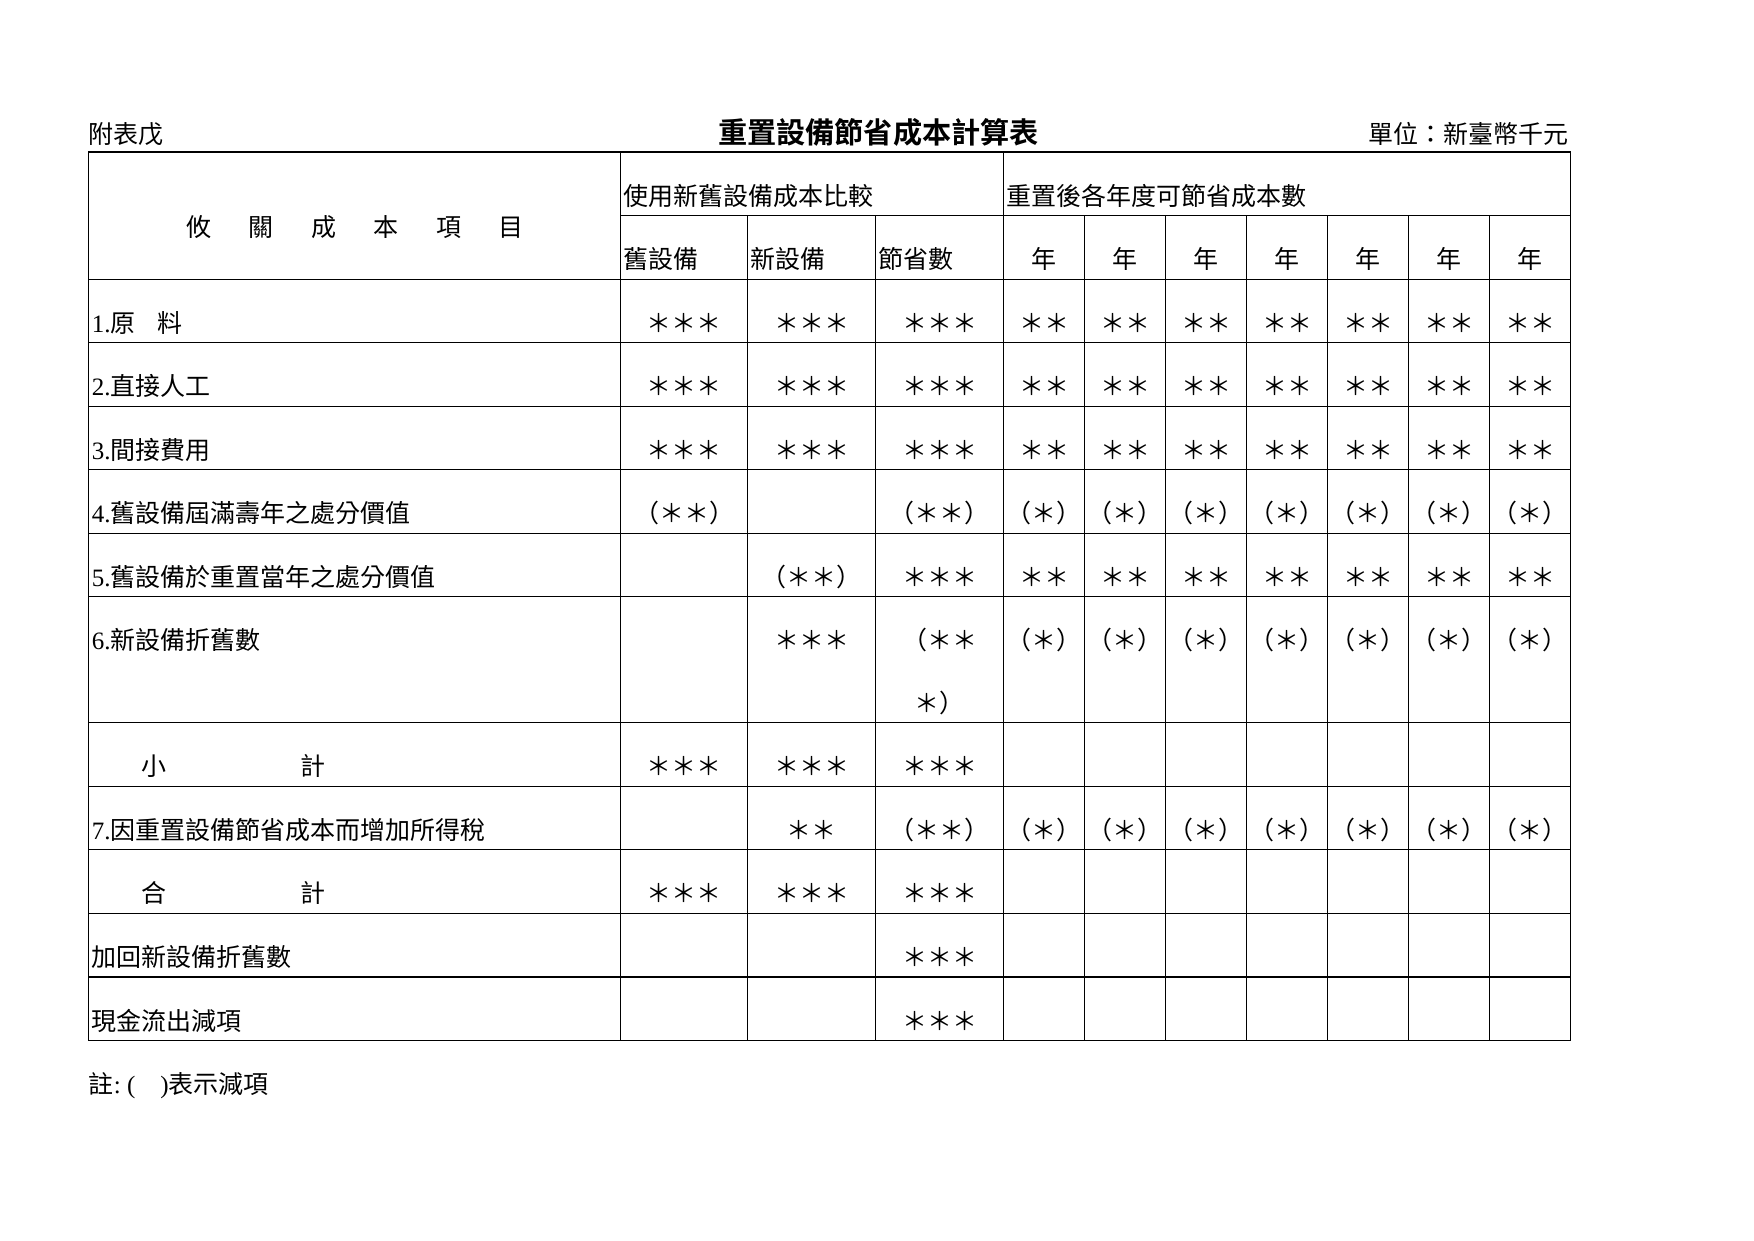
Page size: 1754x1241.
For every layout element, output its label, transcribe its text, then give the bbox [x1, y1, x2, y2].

table_cell ＊＊ [1409, 343, 1489, 406]
table_cell [1409, 850, 1489, 913]
table_cell ＊＊ [1409, 534, 1489, 596]
table_cell [1004, 914, 1084, 976]
table_cell ＊＊ [1247, 534, 1327, 596]
table_cell 3.間接費用 [89, 407, 620, 469]
table_cell ＊＊ [1085, 343, 1165, 406]
table_cell 現金流出減項 [89, 978, 620, 1040]
table_cell ＊＊ [1328, 534, 1408, 596]
table_cell ＊＊＊ [876, 914, 1003, 976]
table_cell （＊＊） [621, 470, 747, 533]
table_cell （＊） [1085, 470, 1165, 533]
table_cell ＊＊ [1247, 280, 1327, 342]
table_cell （＊） [1490, 787, 1570, 849]
table_cell 6.新設備折舊數 [89, 597, 620, 722]
table_cell 7.因重置設備節省成本而增加所得稅 [89, 787, 620, 849]
table_cell 小 計 [89, 723, 620, 786]
table_cell [1004, 978, 1084, 1040]
table_cell （＊） [1085, 787, 1165, 849]
table_cell ＊＊＊ [621, 343, 747, 406]
table_cell ＊＊ [1328, 280, 1408, 342]
table_cell [1409, 978, 1489, 1040]
table_cell [621, 787, 747, 849]
table_cell [1166, 850, 1246, 913]
table_cell [1490, 914, 1570, 976]
table_cell （＊） [1247, 597, 1327, 722]
table_cell ＊＊ [1166, 534, 1246, 596]
table_cell （＊） [1004, 597, 1084, 722]
table_cell 新設備 [748, 216, 875, 278]
table_cell [748, 470, 875, 533]
table_cell ＊＊ [1085, 280, 1165, 342]
table_cell 年 [1409, 216, 1489, 278]
table_cell ＊＊ [1004, 534, 1084, 596]
table_cell ＊＊＊ [748, 343, 875, 406]
table_cell [1004, 723, 1084, 786]
table_cell 年 [1004, 216, 1084, 278]
table_header 使用新舊設備成本比較 [621, 153, 1003, 215]
table_cell 年 [1328, 216, 1408, 278]
table_cell [1328, 850, 1408, 913]
table_cell （＊） [1328, 787, 1408, 849]
table_cell （＊） [1247, 787, 1327, 849]
table_cell [1247, 978, 1327, 1040]
table_cell 合 計 [89, 850, 620, 913]
table_cell 年 [1166, 216, 1246, 278]
table_cell 年 [1247, 216, 1327, 278]
table_cell ＊＊＊ [748, 597, 875, 722]
table_cell （＊） [1328, 470, 1408, 533]
table_cell （＊＊） [748, 534, 875, 596]
table_cell （＊） [1490, 470, 1570, 533]
text 附表戊 重置設備節省成本計算表 單位：新臺幣千元 [89, 89, 1665, 151]
table_cell （＊） [1409, 597, 1489, 722]
table_cell ＊＊ [1004, 343, 1084, 406]
table_cell ＊＊ [1247, 343, 1327, 406]
table_cell ＊＊ [1166, 280, 1246, 342]
table_cell 年 [1490, 216, 1570, 278]
table_cell （＊＊） [876, 787, 1003, 849]
table_cell [1490, 723, 1570, 786]
table_cell [1490, 978, 1570, 1040]
text 註: ( )表示減項 [89, 1041, 1665, 1103]
table_cell [1328, 723, 1408, 786]
table_cell ＊＊＊ [876, 407, 1003, 469]
table_cell 年 [1085, 216, 1165, 278]
table_cell ＊＊ [1166, 343, 1246, 406]
table_cell ＊＊ [1490, 343, 1570, 406]
table_cell （＊） [1085, 597, 1165, 722]
table_cell [1166, 978, 1246, 1040]
table_cell ＊＊＊ [876, 534, 1003, 596]
table_cell 4.舊設備屆滿壽年之處分價值 [89, 470, 620, 533]
table_cell ＊＊＊ [748, 407, 875, 469]
table_cell 5.舊設備於重置當年之處分價值 [89, 534, 620, 596]
table_cell 1.原 料 [89, 280, 620, 342]
table_cell （＊＊＊） [876, 597, 1003, 722]
table_cell ＊＊ [1490, 534, 1570, 596]
table_cell （＊） [1166, 787, 1246, 849]
table_cell （＊） [1409, 787, 1489, 849]
table_cell ＊＊＊ [876, 850, 1003, 913]
table_cell [748, 978, 875, 1040]
table_cell [748, 914, 875, 976]
table_cell ＊＊＊ [621, 280, 747, 342]
table_cell ＊＊＊ [876, 280, 1003, 342]
table_cell [1247, 914, 1327, 976]
table_cell [621, 534, 747, 596]
table_cell ＊＊ [1328, 407, 1408, 469]
table_cell [1490, 850, 1570, 913]
table_cell 2.直接人工 [89, 343, 620, 406]
table_cell 節省數 [876, 216, 1003, 278]
table_cell ＊＊ [1085, 534, 1165, 596]
table_cell ＊＊ [1085, 407, 1165, 469]
table_cell [1247, 850, 1327, 913]
table_cell [621, 597, 747, 722]
table_cell [1166, 723, 1246, 786]
table_cell 加回新設備折舊數 [89, 914, 620, 976]
table_cell [1004, 850, 1084, 913]
table_cell （＊） [1490, 597, 1570, 722]
table_header 重置後各年度可節省成本數 [1004, 153, 1570, 215]
table_cell ＊＊ [1409, 280, 1489, 342]
table_cell ＊＊＊ [748, 723, 875, 786]
table_cell （＊） [1247, 470, 1327, 533]
table_cell [1409, 914, 1489, 976]
table_cell ＊＊ [1004, 407, 1084, 469]
table_cell ＊＊ [1247, 407, 1327, 469]
table_cell ＊＊＊ [876, 723, 1003, 786]
table_cell ＊＊ [1004, 280, 1084, 342]
table_cell ＊＊ [748, 787, 875, 849]
table_cell ＊＊ [1490, 280, 1570, 342]
table_cell （＊） [1004, 470, 1084, 533]
table_cell ＊＊＊ [876, 978, 1003, 1040]
table_cell ＊＊ [1166, 407, 1246, 469]
table_cell 舊設備 [621, 216, 747, 278]
table_cell [1409, 723, 1489, 786]
table_cell ＊＊＊ [876, 343, 1003, 406]
table_cell ＊＊＊ [621, 850, 747, 913]
table_cell ＊＊＊ [621, 407, 747, 469]
table_cell [1085, 850, 1165, 913]
table_header 攸關成本項目 [89, 153, 620, 278]
table_cell [621, 978, 747, 1040]
table_cell [1247, 723, 1327, 786]
table_cell [1085, 914, 1165, 976]
table_cell [1085, 723, 1165, 786]
table_cell [1328, 978, 1408, 1040]
table_cell ＊＊ [1490, 407, 1570, 469]
table_cell （＊） [1328, 597, 1408, 722]
table_cell ＊＊＊ [748, 850, 875, 913]
table_cell [1166, 914, 1246, 976]
table_cell ＊＊ [1328, 343, 1408, 406]
table_cell [621, 914, 747, 976]
table_cell [1328, 914, 1408, 976]
table_cell ＊＊＊ [748, 280, 875, 342]
table_cell ＊＊＊ [621, 723, 747, 786]
table_cell （＊） [1004, 787, 1084, 849]
table_cell （＊＊） [876, 470, 1003, 533]
table_cell （＊） [1166, 470, 1246, 533]
table_cell （＊） [1166, 597, 1246, 722]
table_cell （＊） [1409, 470, 1489, 533]
table_cell [1085, 978, 1165, 1040]
table_cell ＊＊ [1409, 407, 1489, 469]
